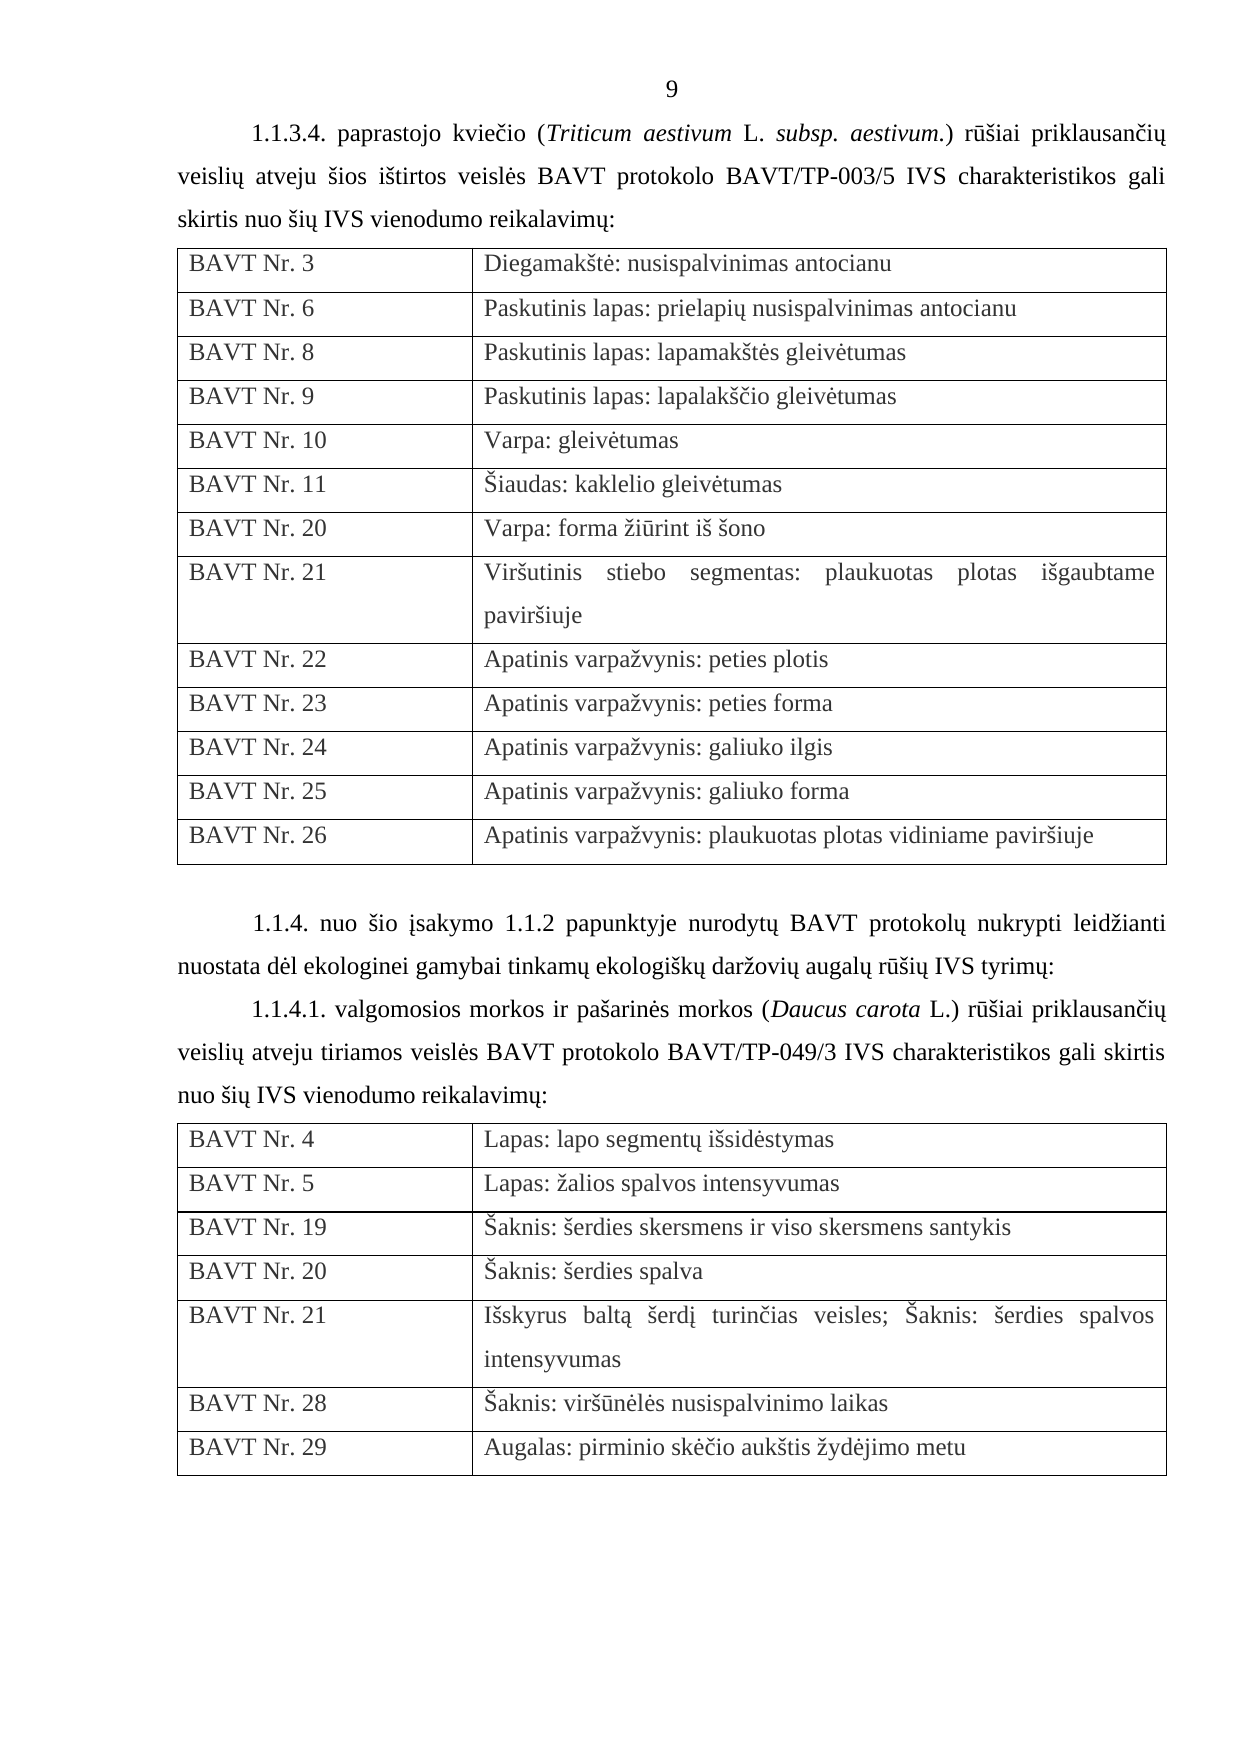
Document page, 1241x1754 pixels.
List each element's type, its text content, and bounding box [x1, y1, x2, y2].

text 1.1.4.1. valgomosios morkos ir pašarinės morkos (Daucus carota L.) rūšiai priklausančių veislių atveju tiriamos veislės BAVT protokolo BAVT/TP-049/3 IVS charakteristikos gali skirtis nuo šių IVS vienodumo reikalavimų: [177, 994, 1167, 1109]
table_cell BAVT Nr. 22 [178, 644, 472, 687]
table_cell BAVT Nr. 25 [178, 776, 472, 819]
table_cell Apatinis varpažvynis: peties forma [473, 688, 1166, 731]
table_cell BAVT Nr. 6 [178, 293, 472, 336]
table_cell BAVT Nr. 24 [178, 732, 472, 775]
text 1.1.3.4. paprastojo kviečio (Triticum aestivum L. subsp. aestivum.) rūšiai priklausančių veislių atveju šios ištirtos veislės BAVT protokolo BAVT/TP-003/5 IVS charakteristikos gali skirtis nuo šių IVS vienodumo reikalavimų: [177, 118, 1167, 233]
table_cell BAVT Nr. 28 [178, 1388, 472, 1431]
table_cell BAVT Nr. 11 [178, 469, 472, 512]
table_cell Paskutinis lapas: lapalakščio gleivėtumas [473, 381, 1166, 424]
table_cell BAVT Nr. 19 [178, 1213, 472, 1255]
table_cell Šaknis: šerdies spalva [473, 1256, 1166, 1299]
table_cell Paskutinis lapas: prielapių nusispalvinimas antocianu [473, 293, 1166, 336]
table_cell Šaknis: viršūnėlės nusispalvinimo laikas [473, 1388, 1166, 1431]
table_cell Apatinis varpažvynis: plaukuotas plotas vidiniame paviršiuje [473, 820, 1166, 863]
table_cell BAVT Nr. 9 [178, 381, 472, 424]
table_cell BAVT Nr. 8 [178, 337, 472, 380]
table_cell BAVT Nr. 20 [178, 1256, 472, 1299]
table_header BAVT Nr. 3 [178, 249, 472, 292]
table_header Lapas: lapo segmentų išsidėstymas [473, 1124, 1166, 1167]
table_cell BAVT Nr. 23 [178, 688, 472, 731]
table_cell BAVT Nr. 29 [178, 1432, 472, 1475]
table_cell Viršutinis stiebo segmentas: plaukuotas plotas išgaubtame paviršiuje [473, 557, 1166, 643]
table_cell BAVT Nr. 26 [178, 820, 472, 863]
table_header BAVT Nr. 4 [178, 1124, 472, 1167]
table_cell Paskutinis lapas: lapamakštės gleivėtumas [473, 337, 1166, 380]
table_cell Išskyrus baltą šerdį turinčias veisles; Šaknis: šerdies spalvos intensyvumas [473, 1301, 1166, 1387]
table_header Diegamakštė: nusispalvinimas antocianu [473, 249, 1166, 292]
table_cell BAVT Nr. 5 [178, 1168, 472, 1211]
table_cell BAVT Nr. 10 [178, 425, 472, 468]
table_cell Šiaudas: kaklelio gleivėtumas [473, 469, 1166, 512]
table_cell BAVT Nr. 20 [178, 513, 472, 556]
table_cell Apatinis varpažvynis: galiuko ilgis [473, 732, 1166, 775]
table_cell Augalas: pirminio skėčio aukštis žydėjimo metu [473, 1432, 1166, 1475]
table_cell Varpa: gleivėtumas [473, 425, 1166, 468]
table_cell BAVT Nr. 21 [178, 557, 472, 643]
table_cell Lapas: žalios spalvos intensyvumas [473, 1168, 1166, 1211]
table_cell Apatinis varpažvynis: galiuko forma [473, 776, 1166, 819]
text 1.1.4. nuo šio įsakymo 1.1.2 papunktyje nurodytų BAVT protokolų nukrypti leidžianti nuostata dėl ekologinei gamybai tinkamų ekologiškų daržovių augalų rūšių IVS tyrimų: [177, 908, 1167, 979]
table_cell Apatinis varpažvynis: peties plotis [473, 644, 1166, 687]
table_cell Varpa: forma žiūrint iš šono [473, 513, 1166, 556]
table_cell Šaknis: šerdies skersmens ir viso skersmens santykis [473, 1213, 1166, 1255]
table_cell BAVT Nr. 21 [178, 1301, 472, 1387]
